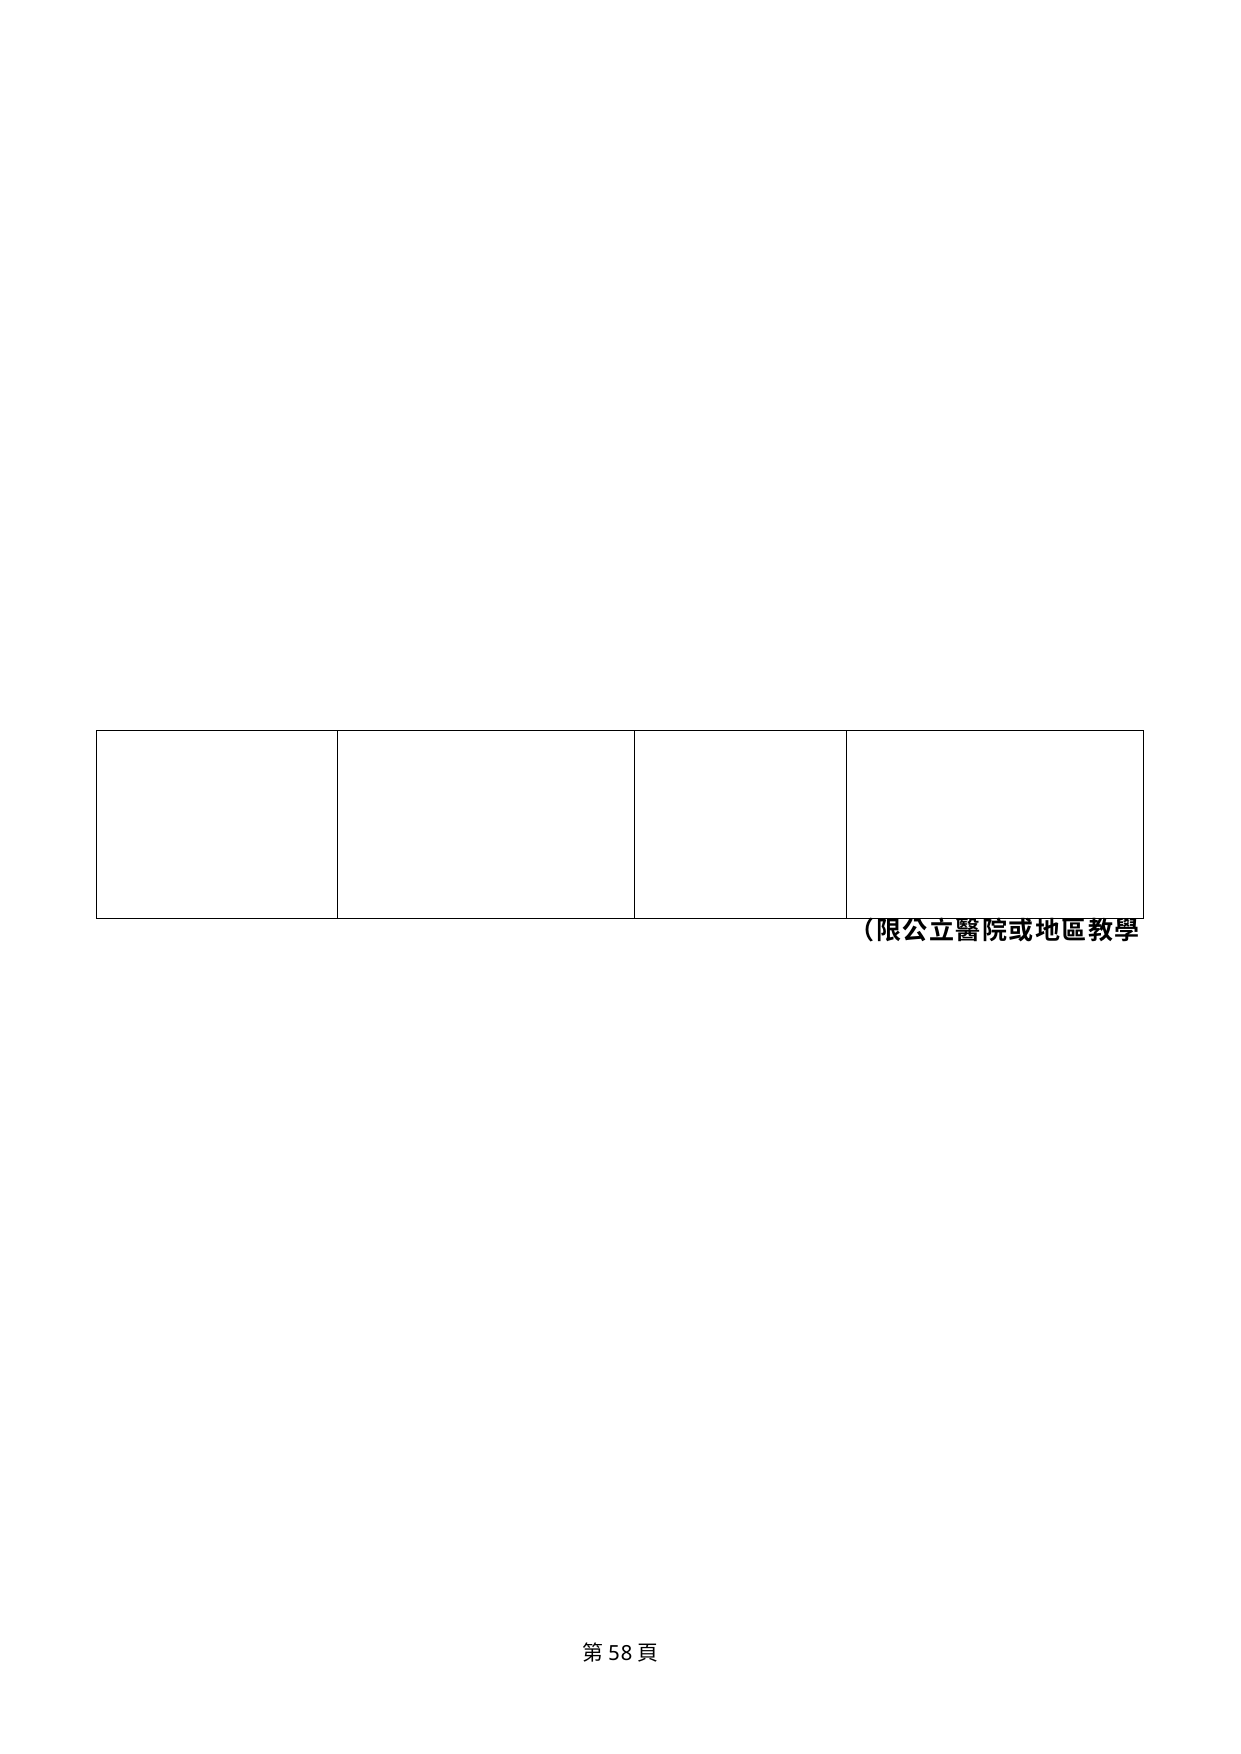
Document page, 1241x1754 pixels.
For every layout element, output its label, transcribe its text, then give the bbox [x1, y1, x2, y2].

table_cell [338, 731, 634, 918]
table_cell [97, 731, 337, 918]
table_cell □行動不便應考人 ※應繳驗醫師診斷證明（限公立醫院或地區教學醫院以上為限） [847, 731, 1143, 918]
table_header [635, 731, 846, 918]
